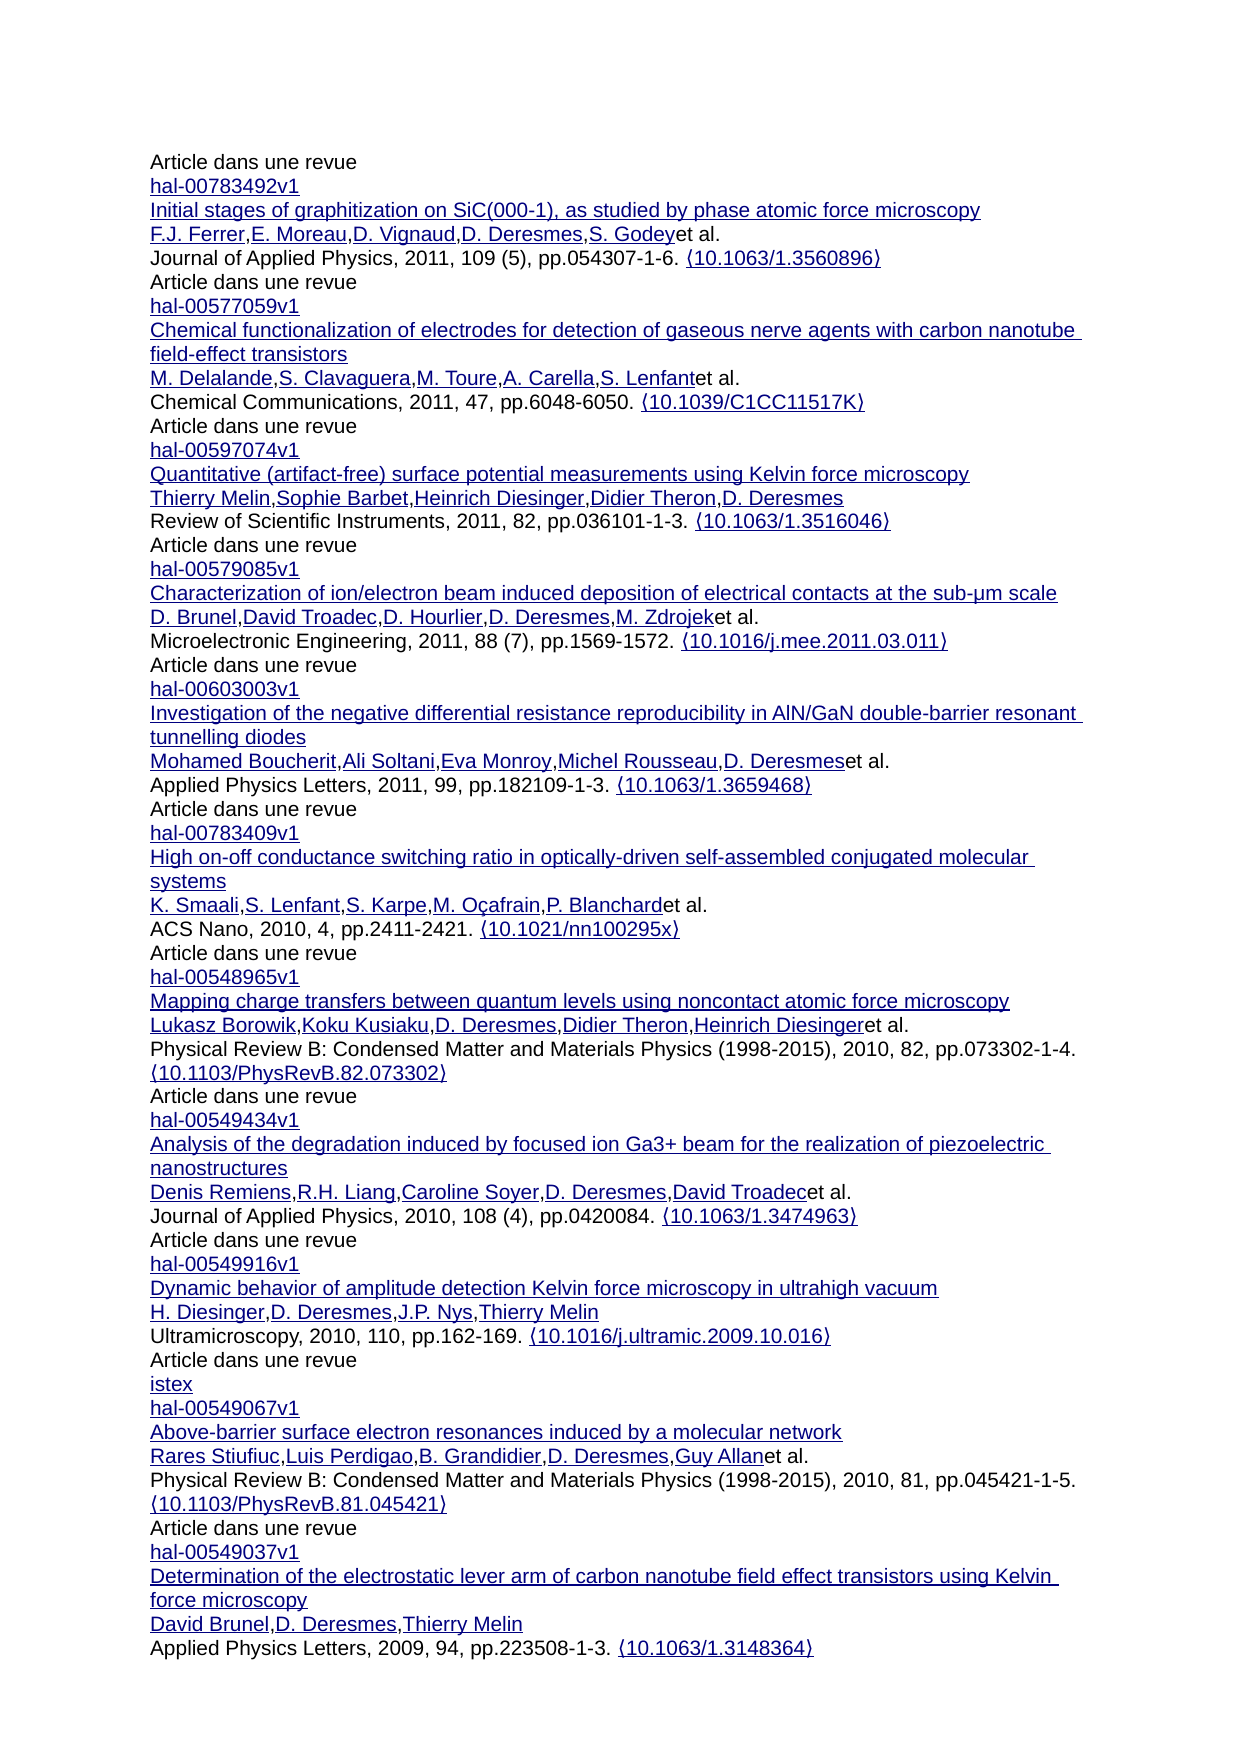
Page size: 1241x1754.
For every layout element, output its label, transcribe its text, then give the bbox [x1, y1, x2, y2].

table_cell Analysis of the degradation induced by focused ion Ga3+ beam for the realization of piezoelectric nanostructures Denis Remiens,R.H. Liang,Caroline Soyer,D. Deresmes,David Troadecet al. Journal of Applied Physics, 2010, 108 (4), pp.0420084. ⟨10.1063/1.3474963⟩ Article dans une revue hal-00549916v1 [150, 1132, 1090, 1276]
table_cell Article dans une revue hal-00783492v1 [150, 150, 1090, 198]
table_cell High on-off conductance switching ratio in optically-driven self-assembled conjugated molecular systems K. Smaali,S. Lenfant,S. Karpe,M. Oçafrain,P. Blanchardet al. ACS Nano, 2010, 4, pp.2411-2421. ⟨10.1021/nn100295x⟩ Article dans une revue hal-00548965v1 [150, 845, 1090, 988]
table_cell Initial stages of graphitization on SiC(000-1), as studied by phase atomic force microscopy F.J. Ferrer,E. Moreau,D. Vignaud,D. Deresmes,S. Godeyet al. Journal of Applied Physics, 2011, 109 (5), pp.054307-1-6. ⟨10.1063/1.3560896⟩ Article dans une revue hal-00577059v1 [150, 198, 1090, 318]
table_cell Characterization of ion/electron beam induced deposition of electrical contacts at the sub-μm scale D. Brunel,David Troadec,D. Hourlier,D. Deresmes,M. Zdrojeket al. Microelectronic Engineering, 2011, 88 (7), pp.1569-1572. ⟨10.1016/j.mee.2011.03.011⟩ Article dans une revue hal-00603003v1 [150, 581, 1090, 701]
table_cell Quantitative (artifact-free) surface potential measurements using Kelvin force microscopy Thierry Melin,Sophie Barbet,Heinrich Diesinger,Didier Theron,D. Deresmes Review of Scientific Instruments, 2011, 82, pp.036101-1-3. ⟨10.1063/1.3516046⟩ Article dans une revue hal-00579085v1 [150, 461, 1090, 581]
table_cell Investigation of the negative differential resistance reproducibility in AlN/GaN double-barrier resonant tunnelling diodes Mohamed Boucherit,Ali Soltani,Eva Monroy,Michel Rousseau,D. Deresmeset al. Applied Physics Letters, 2011, 99, pp.182109-1-3. ⟨10.1063/1.3659468⟩ Article dans une revue hal-00783409v1 [150, 701, 1090, 845]
table_cell Above-barrier surface electron resonances induced by a molecular network Rares Stiufiuc,Luis Perdigao,B. Grandidier,D. Deresmes,Guy Allanet al. Physical Review B: Condensed Matter and Materials Physics (1998-2015), 2010, 81, pp.045421-1-5. ⟨10.1103/PhysRevB.81.045421⟩ Article dans une revue hal-00549037v1 [150, 1420, 1090, 1563]
table_cell Determination of the electrostatic lever arm of carbon nanotube field effect transistors using Kelvin force microscopy David Brunel,D. Deresmes,Thierry Melin Applied Physics Letters, 2009, 94, pp.223508-1-3. ⟨10.1063/1.3148364⟩ [150, 1564, 1090, 1659]
table_cell Chemical functionalization of electrodes for detection of gaseous nerve agents with carbon nanotube field-effect transistors M. Delalande,S. Clavaguera,M. Toure,A. Carella,S. Lenfantet al. Chemical Communications, 2011, 47, pp.6048-6050. ⟨10.1039/C1CC11517K⟩ Article dans une revue hal-00597074v1 [150, 318, 1090, 461]
table_cell Mapping charge transfers between quantum levels using noncontact atomic force microscopy Lukasz Borowik,Koku Kusiaku,D. Deresmes,Didier Theron,Heinrich Diesingeret al. Physical Review B: Condensed Matter and Materials Physics (1998-2015), 2010, 82, pp.073302-1-4. ⟨10.1103/PhysRevB.82.073302⟩ Article dans une revue hal-00549434v1 [150, 989, 1090, 1132]
table_cell Dynamic behavior of amplitude detection Kelvin force microscopy in ultrahigh vacuum H. Diesinger,D. Deresmes,J.P. Nys,Thierry Melin Ultramicroscopy, 2010, 110, pp.162-169. ⟨10.1016/j.ultramic.2009.10.016⟩ Article dans une revue istex hal-00549067v1 [150, 1276, 1090, 1420]
